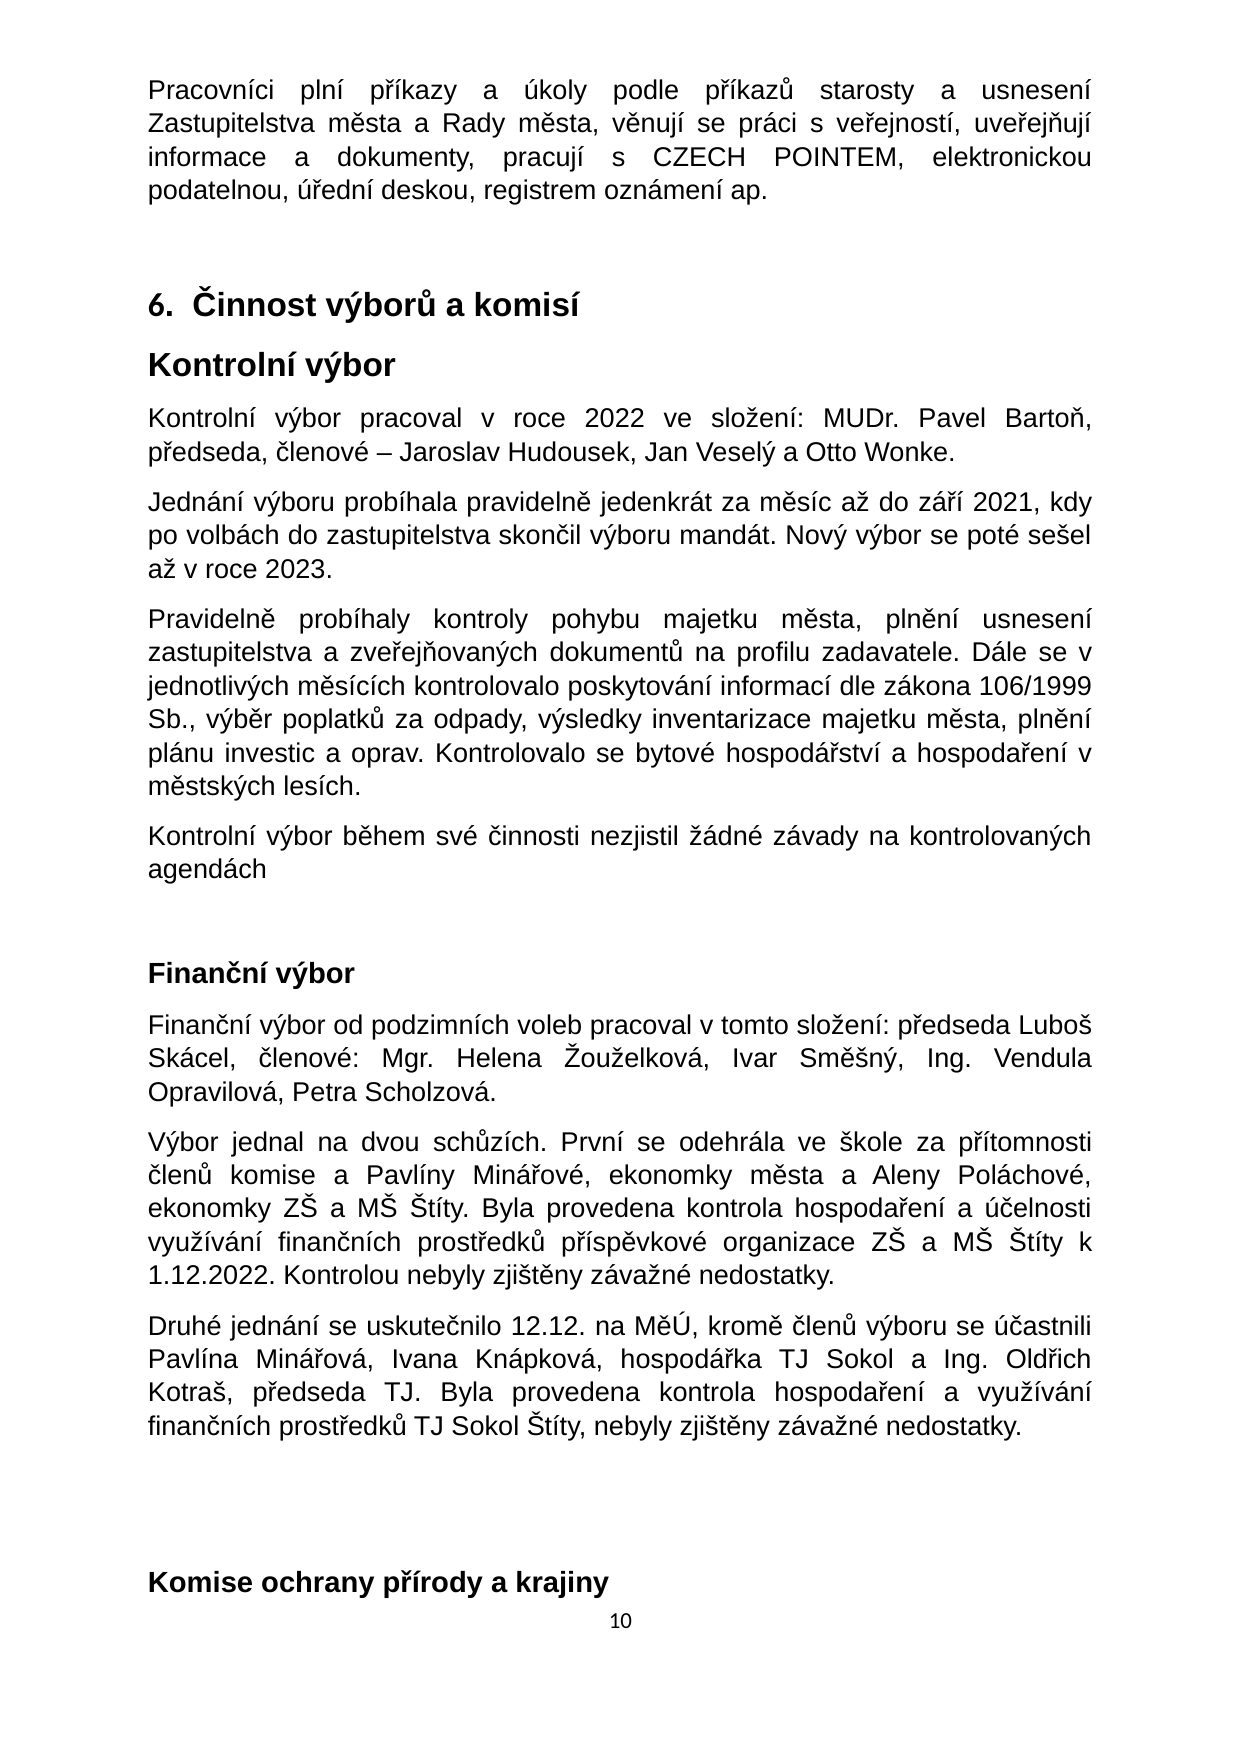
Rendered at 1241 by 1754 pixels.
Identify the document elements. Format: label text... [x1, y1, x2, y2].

text Výbor jednal na dvou schůzích. První se odehrála ve škole za přítomnosti členů komise a Pavlíny Minářové, ekonomky města a Aleny Poláchové, ekonomky ZŠ a MŠ Štíty. Byla provedena kontrola hospodaření a účelnosti využívání finančních prostředků příspěvkové organizace ZŠ a MŠ Štíty k 1.12.2022. Kontrolou nebyly zjištěny závažné nedostatky. [148, 1126, 1093, 1291]
text Pracovníci plní příkazy a úkoly podle příkazů starosty a usnesení Zastupitelstva města a Rady města, věnují se práci s veřejností, uveřejňují informace a dokumenty, pracují s CZECH POINTEM, elektronickou podatelnou, úřední deskou, registrem oznámení ap. [148, 74, 1093, 205]
text Kontrolní výbor [148, 344, 1093, 383]
text Finanční výbor [148, 956, 1093, 990]
text 6. Činnost výborů a komisí [148, 284, 1093, 325]
text Komise ochrany přírody a krajiny [148, 1565, 1093, 1598]
text Finanční výbor od podzimních voleb pracoval v tomto složení: předseda Luboš Skácel, členové: Mgr. Helena Žouželková, Ivar Směšný, Ing. Vendula Opravilová, Petra Scholzová. [148, 1009, 1093, 1107]
text Pravidelně probíhaly kontroly pohybu majetku města, plnění usnesení zastupitelstva a zveřejňovaných dokumentů na profilu zadavatele. Dále se v jednotlivých měsících kontrolovalo poskytování informací dle zákona 106/1999 Sb., výběr poplatků za odpady, výsledky inventarizace majetku města, plnění plánu investic a oprav. Kontrolovalo se bytové hospodářství a hospodaření v městských lesích. [148, 603, 1093, 801]
text Jednání výboru probíhala pravidelně jedenkrát za měsíc až do září 2021, kdy po volbách do zastupitelstva skončil výboru mandát. Nový výbor se poté sešel až v roce 2023. [148, 486, 1093, 584]
text Kontrolní výbor během své činnosti nezjistil žádné závady na kontrolovaných agendách [148, 820, 1093, 885]
text Kontrolní výbor pracoval v roce 2022 ve složení: MUDr. Pavel Bartoň, předseda, členové – Jaroslav Hudousek, Jan Veselý a Otto Wonke. [148, 402, 1093, 467]
text Druhé jednání se uskutečnilo 12.12. na MěÚ, kromě členů výboru se účastnili Pavlína Minářová, Ivana Knápková, hospodářka TJ Sokol a Ing. Oldřich Kotraš, předseda TJ. Byla provedena kontrola hospodaření a využívání finančních prostředků TJ Sokol Štíty, nebyly zjištěny závažné nedostatky. [148, 1309, 1093, 1441]
